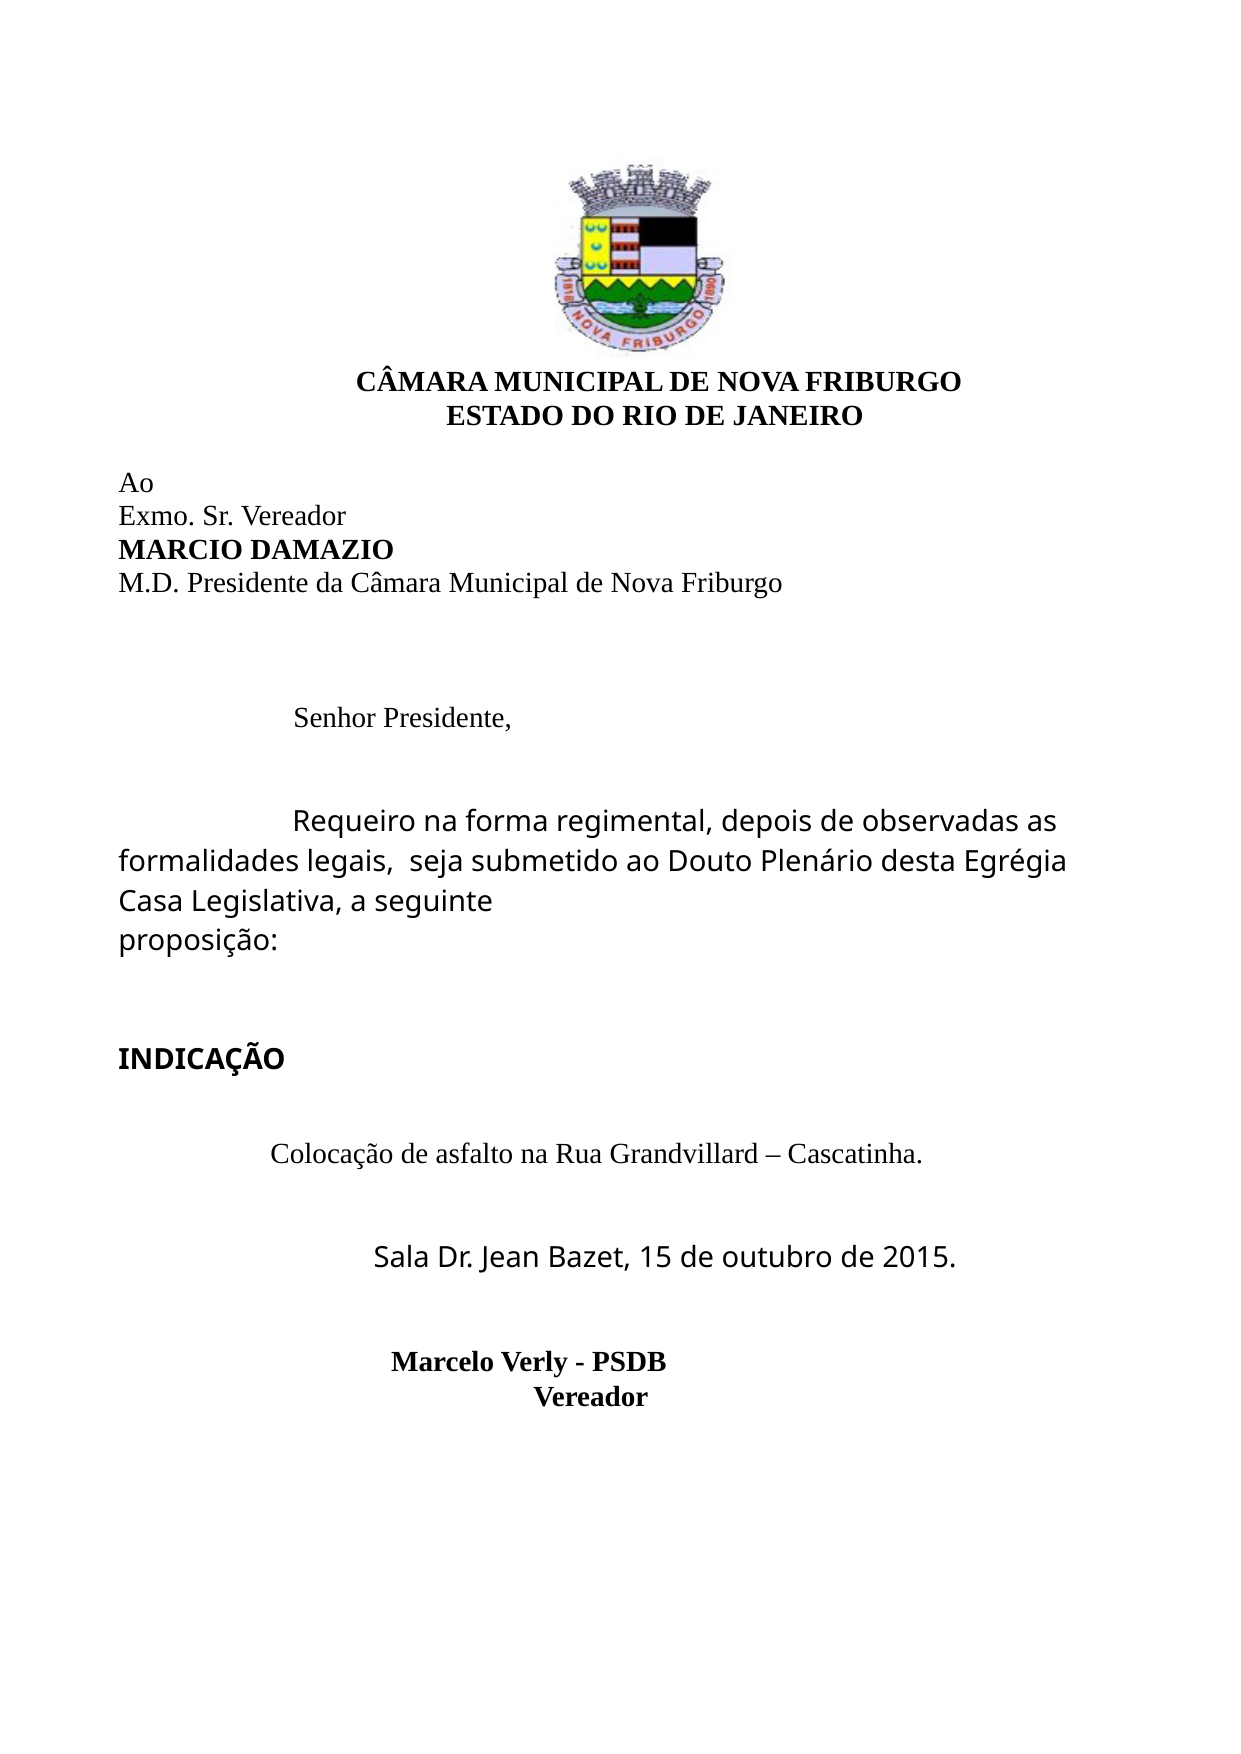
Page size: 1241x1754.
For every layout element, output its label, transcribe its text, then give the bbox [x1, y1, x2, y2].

text ESTADO DO RIO DE JANEIRO [118, 398, 1122, 431]
text Marcelo Verly - PSDB [118, 1344, 1122, 1379]
text CÂMARA MUNICIPAL DE NOVA FRIBURGO [118, 118, 1122, 398]
text M.D. Presidente da Câmara Municipal de Nova Friburgo [118, 566, 1122, 599]
text Ao [118, 465, 1122, 498]
text Exmo. Sr. Vereador [118, 498, 1122, 532]
text proposição: [118, 919, 1122, 959]
text Senhor Presidente, [118, 700, 1122, 733]
text Sala Dr. Jean Bazet, 15 de outubro de 2015. [118, 1236, 1122, 1276]
text Requeiro na forma regimental, depois de observadas as formalidades legais, seja submetido ao Douto Plenário desta Egrégia Casa Legislativa, a seguinte [118, 800, 1122, 919]
text INDICAÇÃO [118, 1038, 1122, 1078]
text MARCIO DAMAZIO [118, 532, 1122, 566]
text Vereador [118, 1379, 1122, 1412]
text Colocação de asfalto na Rua Grandvillard – Cascatinha. [118, 1136, 1122, 1169]
